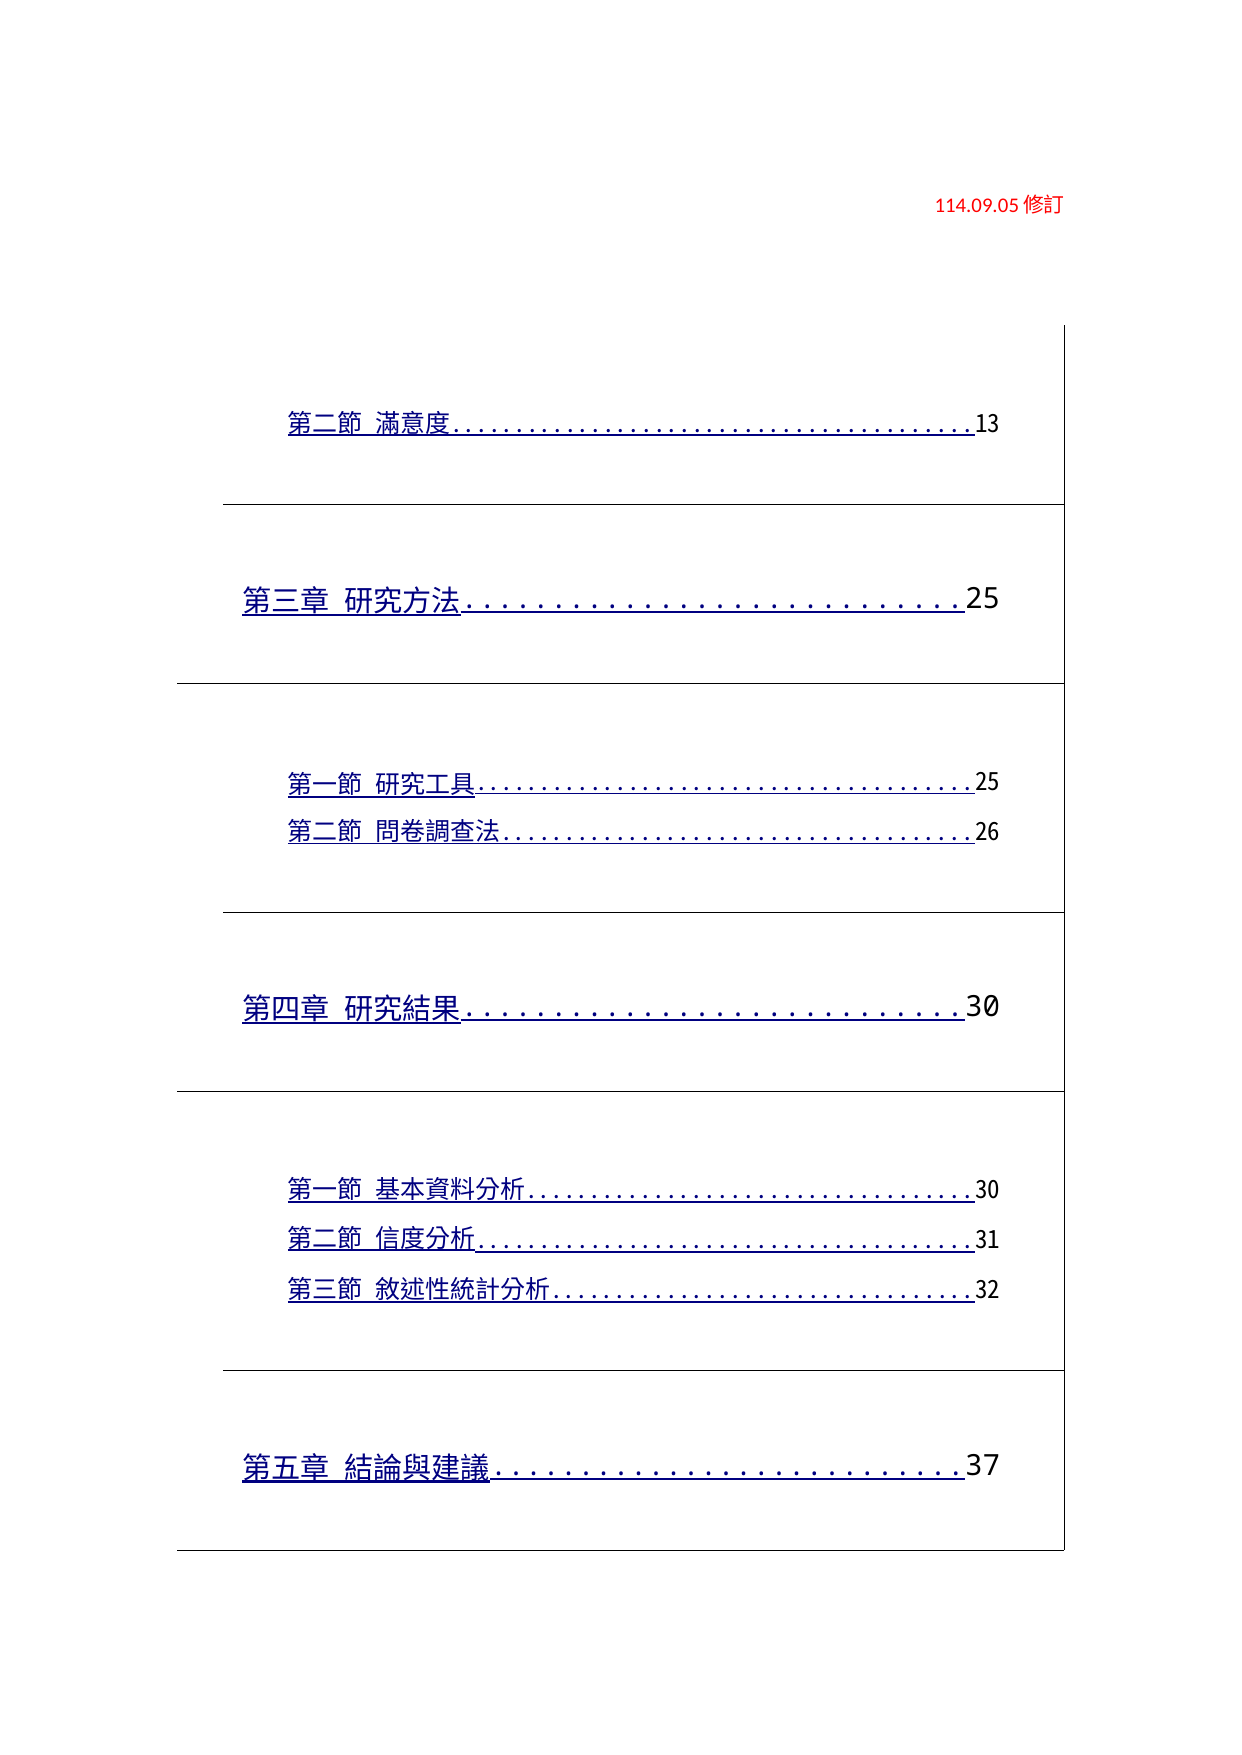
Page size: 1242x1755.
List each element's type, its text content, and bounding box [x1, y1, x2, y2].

text 第二節 問卷調查法 26 [223, 798, 1064, 912]
text 第三章 研究方法 25 [177, 504, 1064, 683]
text 第四章 研究結果 30 [177, 912, 1064, 1091]
text 第二節 滿意度 13 [223, 325, 1064, 504]
text 第三節 敘述性統計分析 32 [223, 1256, 1064, 1370]
text 第五章 結論與建議 37 [177, 1371, 1064, 1550]
text 第二節 信度分析 31 [223, 1206, 1064, 1256]
text 第一節 基本資料分析 30 [223, 1091, 1064, 1206]
text 第一節 研究工具 25 [223, 683, 1064, 798]
